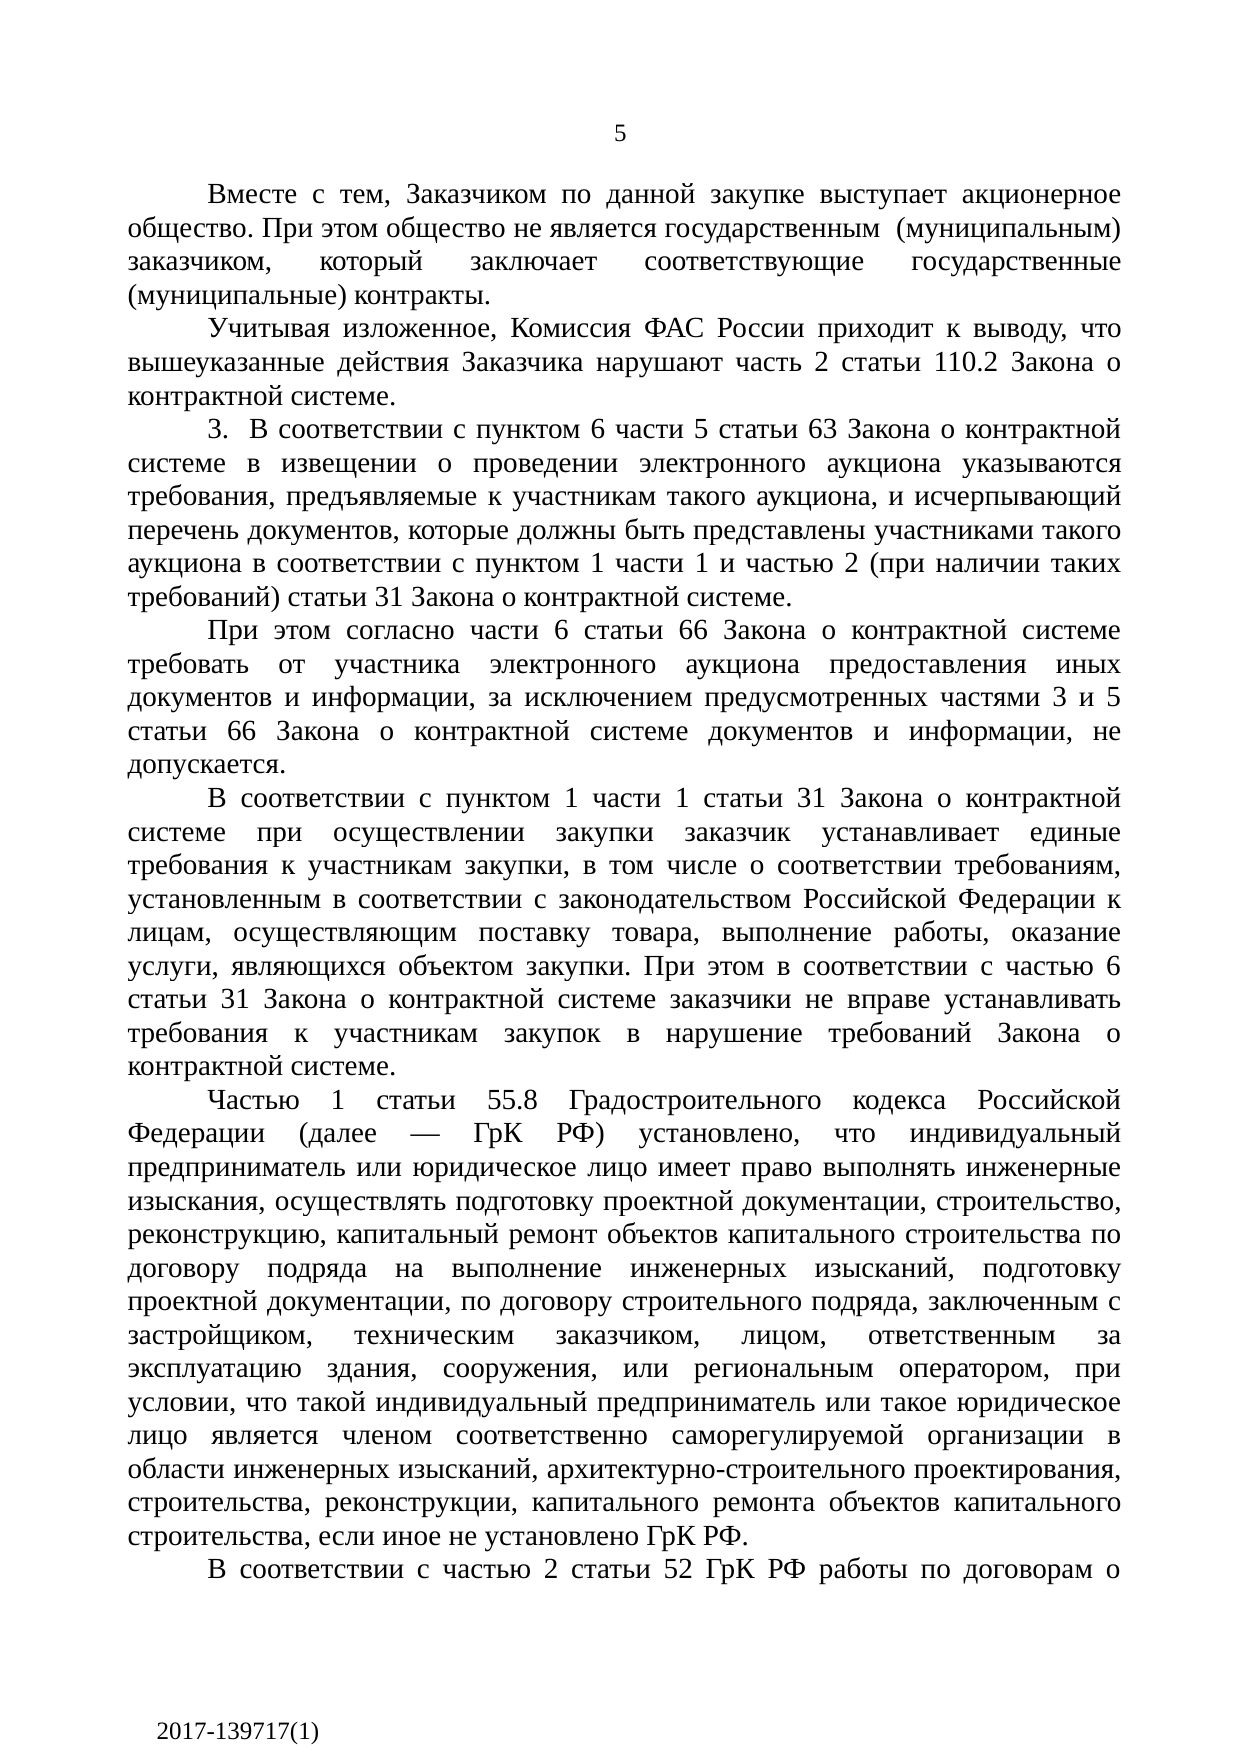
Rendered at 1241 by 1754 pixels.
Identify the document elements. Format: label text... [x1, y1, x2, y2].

text В соответствии с пунктом 1 части 1 статьи 31 Закона о контрактной системе при осуществлении закупки заказчик устанавливает единые требования к участникам закупки, в том числе о соответствии требованиям, установленным в соответствии с законодательством Российской Федерации к лицам, осуществляющим поставку товара, выполнение работы, оказание услуги, являющихся объектом закупки. При этом в соответствии с частью 6 статьи 31 Закона о контрактной системе заказчики не вправе устанавливать требования к участникам закупок в нарушение требований Закона о контрактной системе. [127, 780, 1122, 1082]
text Частью 1 статьи 55.8 Градостроительного кодекса Российской Федерации (далее — ГрК РФ) установлено, что индивидуальный предприниматель или юридическое лицо имеет право выполнять инженерные изыскания, осуществлять подготовку проектной документации, строительство, реконструкцию, капитальный ремонт объектов капитального строительства по договору подряда на выполнение инженерных изысканий, подготовку проектной документации, по договору строительного подряда, заключенным с застройщиком, техническим заказчиком, лицом, ответственным за эксплуатацию здания, сооружения, или региональным оператором, при условии, что такой индивидуальный предприниматель или такое юридическое лицо является членом соответственно саморегулируемой организации в области инженерных изысканий, архитектурно-строительного проектирования, строительства, реконструкции, капитального ремонта объектов капитального строительства, если иное не установлено ГрК РФ. [127, 1082, 1122, 1552]
text Учитывая изложенное, Комиссия ФАС России приходит к выводу, что вышеуказанные действия Заказчика нарушают часть 2 статьи 110.2 Закона о контрактной системе. [127, 311, 1122, 411]
text В соответствии с частью 2 статьи 52 ГрК РФ работы по договорам о [127, 1552, 1122, 1585]
text Вместе с тем, Заказчиком по данной закупке выступает акционерное общество. При этом общество не является государственным (муниципальным) заказчиком, который заключает соответствующие государственные (муниципальные) контракты. [127, 176, 1122, 311]
text 3. В соответствии с пунктом 6 части 5 статьи 63 Закона о контрактной системе в извещении о проведении электронного аукциона указываются требования, предъявляемые к участникам такого аукциона, и исчерпывающий перечень документов, которые должны быть представлены участниками такого аукциона в соответствии с пунктом 1 части 1 и частью 2 (при наличии таких требований) статьи 31 Закона о контрактной системе. [127, 411, 1122, 612]
text При этом согласно части 6 статьи 66 Закона о контрактной системе требовать от участника электронного аукциона предоставления иных документов и информации, за исключением предусмотренных частями 3 и 5 статьи 66 Закона о контрактной системе документов и информации, не допускается. [127, 612, 1122, 780]
